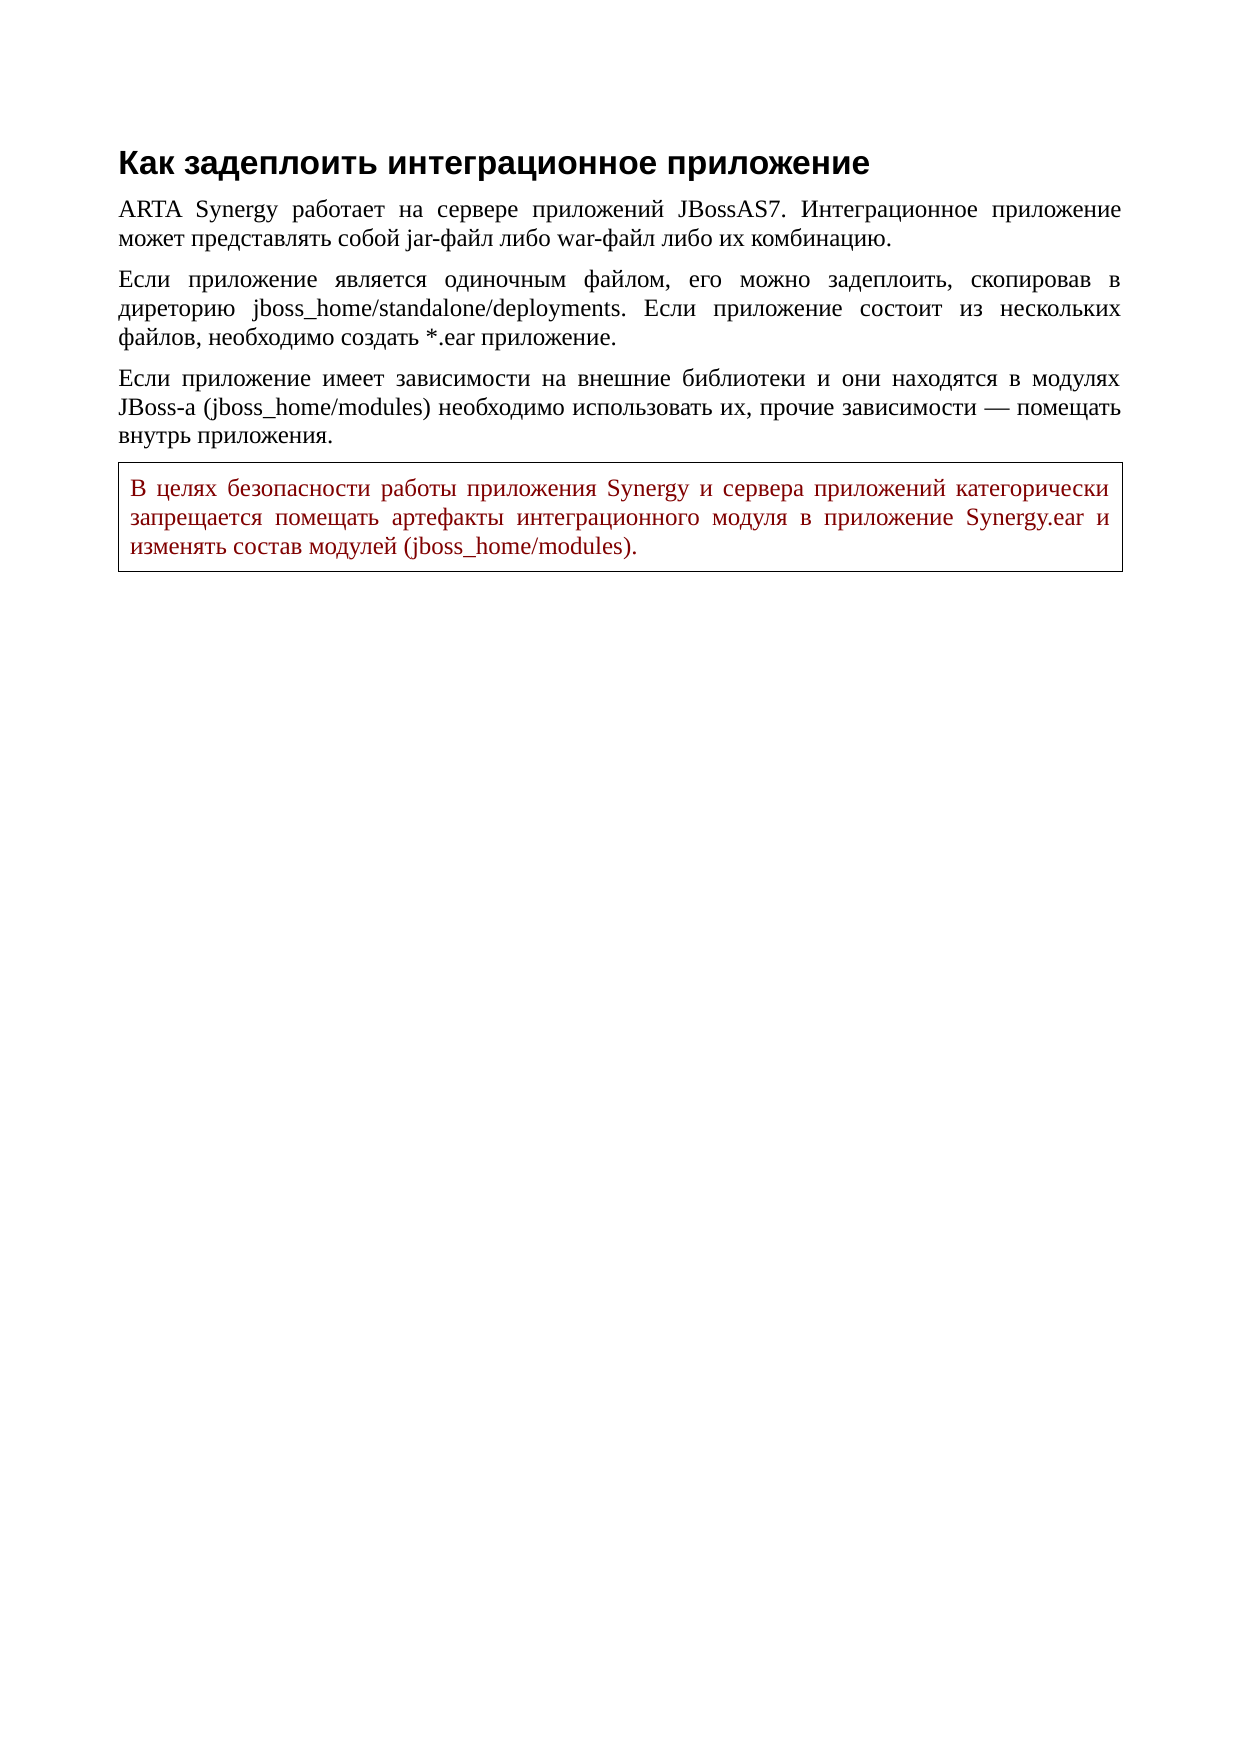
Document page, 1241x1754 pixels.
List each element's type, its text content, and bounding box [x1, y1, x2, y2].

subtitle Как задеплоить интеграционное приложение [118, 143, 1122, 182]
text Если приложение имеет зависимости на внешние библиотеки и они находятся в модулях JBoss-а (jboss_home/modules) необходимо использовать их, прочие зависимости — помещать внутрь приложения. [118, 363, 1122, 449]
text Если приложение является одиночным файлом, его можно задеплоить, скопировав в диреторию jboss_home/standalone/deployments. Если приложение состоит из нескольких файлов, необходимо создать *.ear приложение. [118, 264, 1122, 351]
table_header В целях безопасности работы приложения Synergy и сервера приложений категорически запрещается помещать артефакты интеграционного модуля в приложение Synergy.ear и изменять состав модулей (jboss_home/modules). [119, 463, 1122, 571]
text ARTA Synergy работает на сервере приложений JBossAS7. Интеграционное приложение может представлять собой jar-файл либо war-файл либо их комбинацию. [118, 194, 1122, 252]
